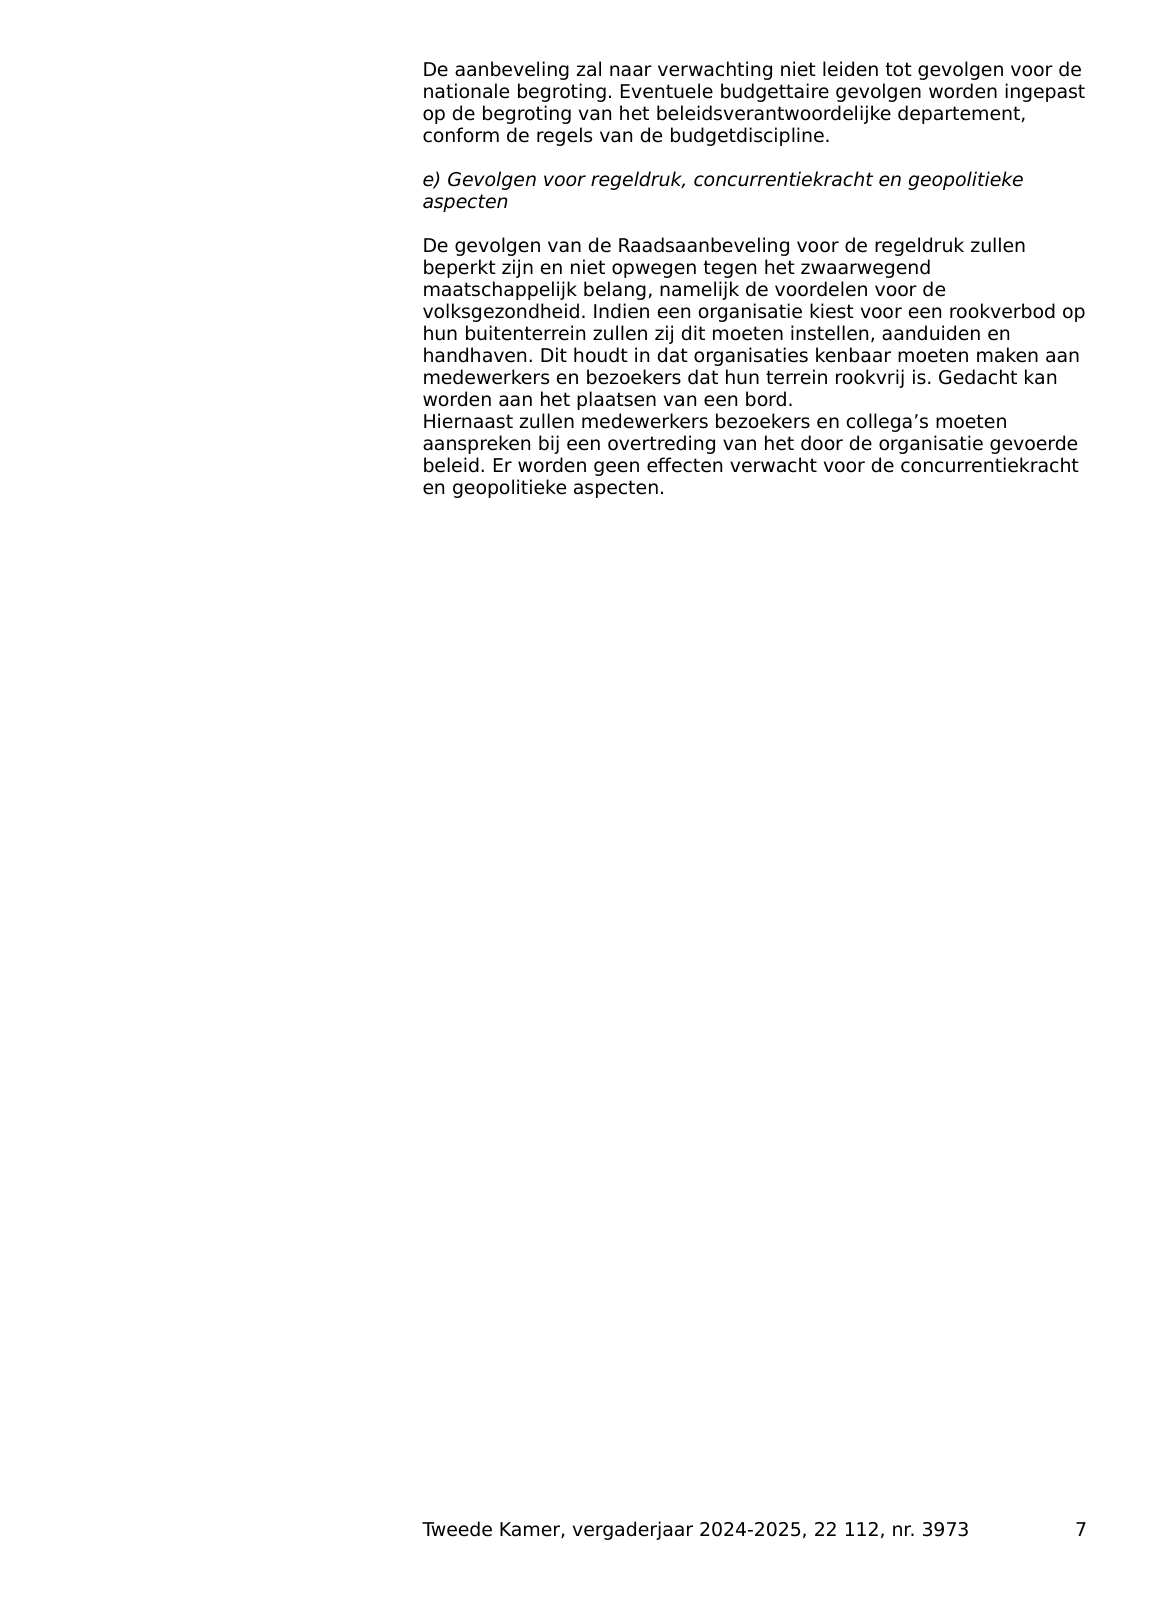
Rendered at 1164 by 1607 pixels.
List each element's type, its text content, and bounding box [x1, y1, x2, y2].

text De gevolgen van de Raadsaanbeveling voor de regeldruk zullen beperkt zijn en niet opwegen tegen het zwaarwegend maatschappelijk belang, namelijk de voordelen voor de volksgezondheid. Indien een organisatie kiest voor een rookverbod op hun buitenterrein zullen zij dit moeten instellen, aanduiden en handhaven. Dit houdt in dat organisaties kenbaar moeten maken aan medewerkers en bezoekers dat hun terrein rookvrij is. Gedacht kan worden aan het plaatsen van een bord. [422, 235, 1087, 411]
text De aanbeveling zal naar verwachting niet leiden tot gevolgen voor de nationale begroting. Eventuele budgettaire gevolgen worden ingepast op de begroting van het beleidsverantwoordelijke departement, conform de regels van de budgetdiscipline. [422, 59, 1087, 147]
text Hiernaast zullen medewerkers bezoekers en collega’s moeten aanspreken bij een overtreding van het door de organisatie gevoerde beleid. Er worden geen effecten verwacht voor de concurrentiekracht en geopolitieke aspecten. [422, 411, 1087, 499]
subtitle e) Gevolgen voor regeldruk, concurrentiekracht en geopolitieke aspecten [422, 169, 1087, 213]
